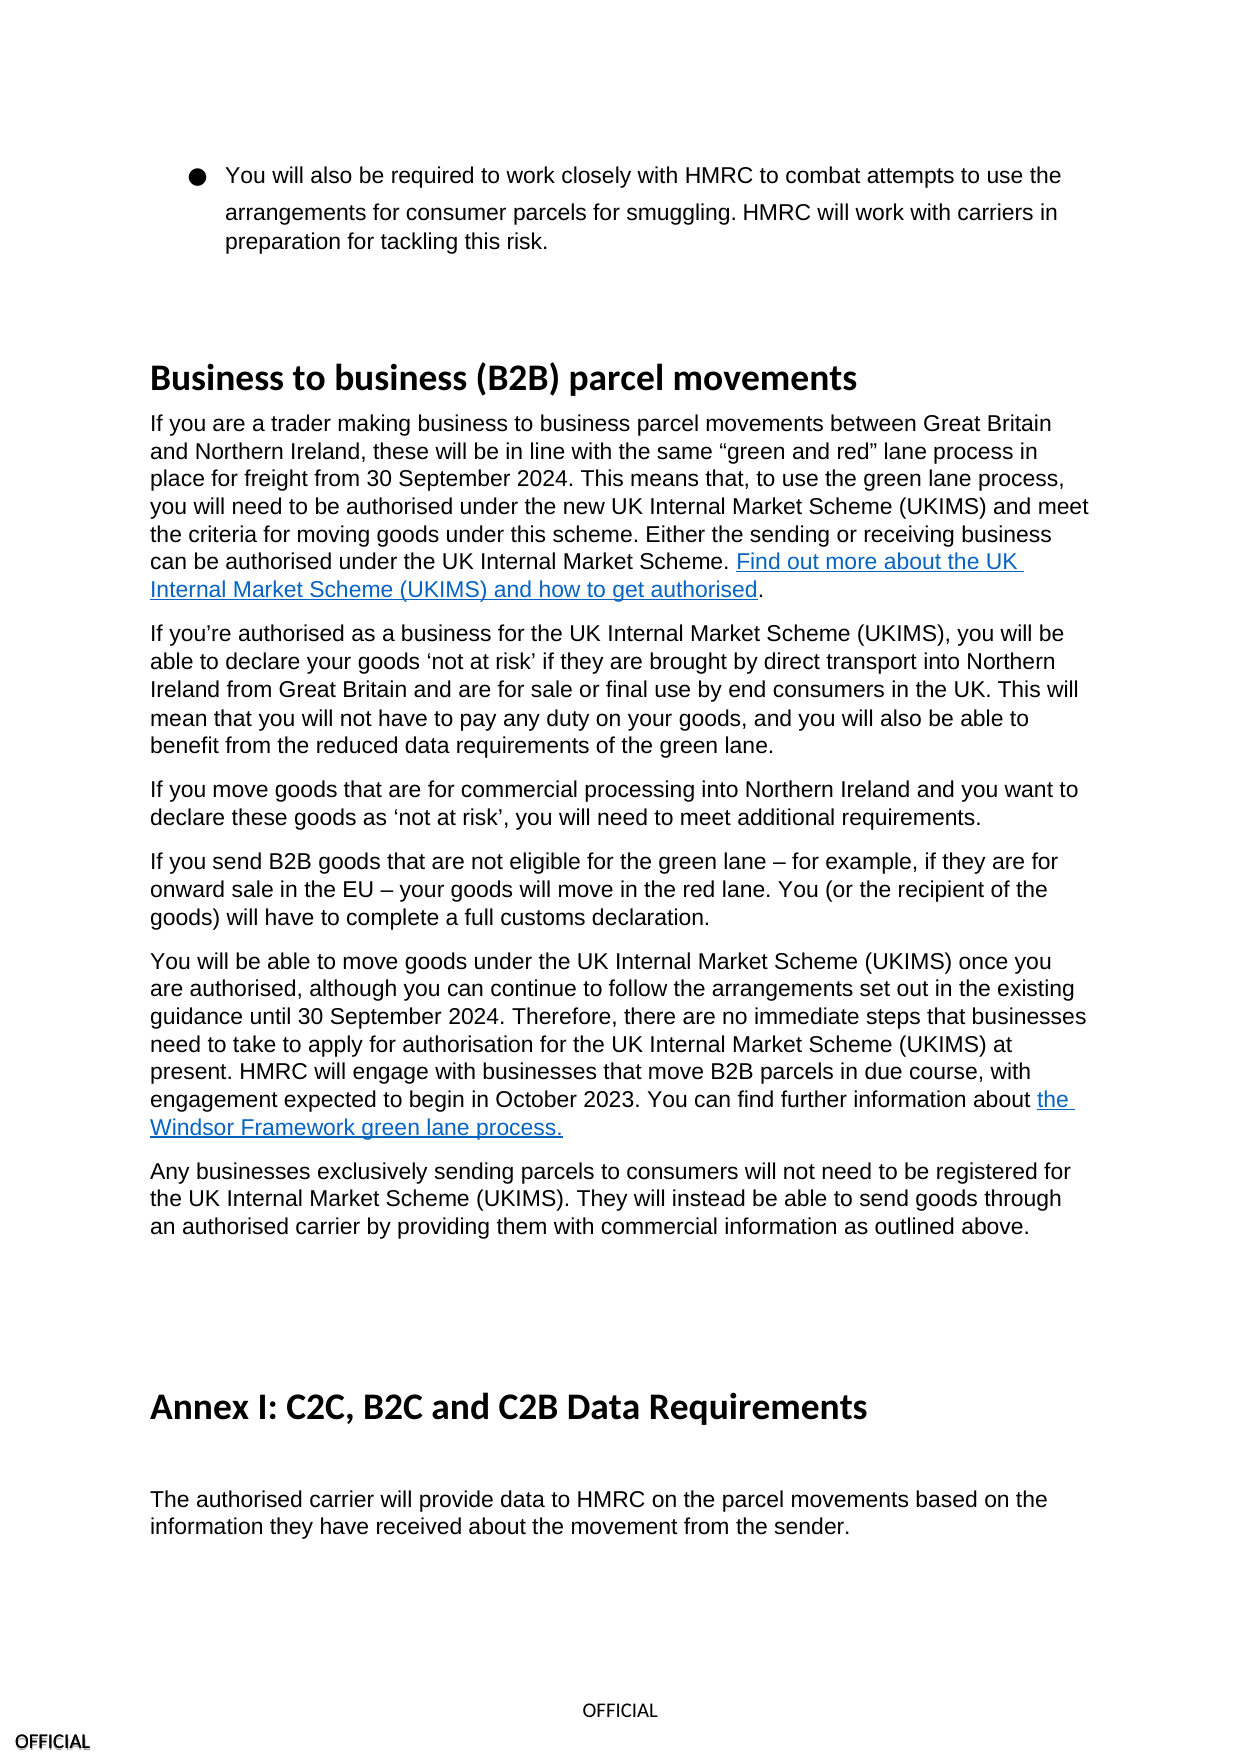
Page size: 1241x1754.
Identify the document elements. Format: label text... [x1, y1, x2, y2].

text If you move goods that are for commercial processing into Northern Ireland and you want to declare these goods as ‘not at risk’, you will need to meet additional requirements. [150, 776, 1090, 830]
subtitle Business to business (B2B) parcel movements [150, 354, 1090, 399]
list You will also be required to work closely with HMRC to combat attempts to use the arrangements for consumer parcels for smuggling. HMRC will work with carriers in preparation for tackling this risk. [187, 150, 1090, 254]
text If you send B2B goods that are not eligible for the green lane – for example, if they are for onward sale in the EU – your goods will move in the red lane. You (or the recipient of the goods) will have to complete a full customs declaration. [150, 848, 1090, 930]
text If you’re authorised as a business for the UK Internal Market Scheme (UKIMS), you will be able to declare your goods ‘not at risk’ if they are brought by direct transport into Northern Ireland from Great Britain and are for sale or final use by end consumers in the UK. This will mean that you will not have to pay any duty on your goods, and you will also be able to benefit from the reduced data requirements of the green lane. [150, 620, 1090, 758]
text Any businesses exclusively sending parcels to consumers will not need to be registered for the UK Internal Market Scheme (UKIMS). They will instead be able to send goods through an authorised carrier by providing them with commercial information as outlined above. [150, 1158, 1090, 1239]
subtitle Annex I: C2C, B2C and C2B Data Requirements [150, 1383, 1090, 1429]
text You will be able to move goods under the UK Internal Market Scheme (UKIMS) once you are authorised, although you can continue to follow the arrangements set out in the existing guidance until 30 September 2024. Therefore, there are no immediate steps that businesses need to take to apply for authorisation for the UK Internal Market Scheme (UKIMS) at present. HMRC will engage with businesses that move B2B parcels in due course, with engagement expected to begin in October 2023. You can find further information about the Windsor Framework green lane process. [150, 948, 1090, 1140]
text If you are a trader making business to business parcel movements between Great Britain and Northern Ireland, these will be in line with the same “green and red” lane process in place for freight from 30 September 2024. This means that, to use the green lane process, you will need to be authorised under the new UK Internal Market Scheme (UKIMS) and meet the criteria for moving goods under this scheme. Either the sending or receiving business can be authorised under the UK Internal Market Scheme. Find out more about the UK Internal Market Scheme (UKIMS) and how to get authorised. [150, 410, 1090, 602]
text The authorised carrier will provide data to HMRC on the parcel movements based on the information they have received about the movement from the sender. [150, 1486, 1090, 1540]
